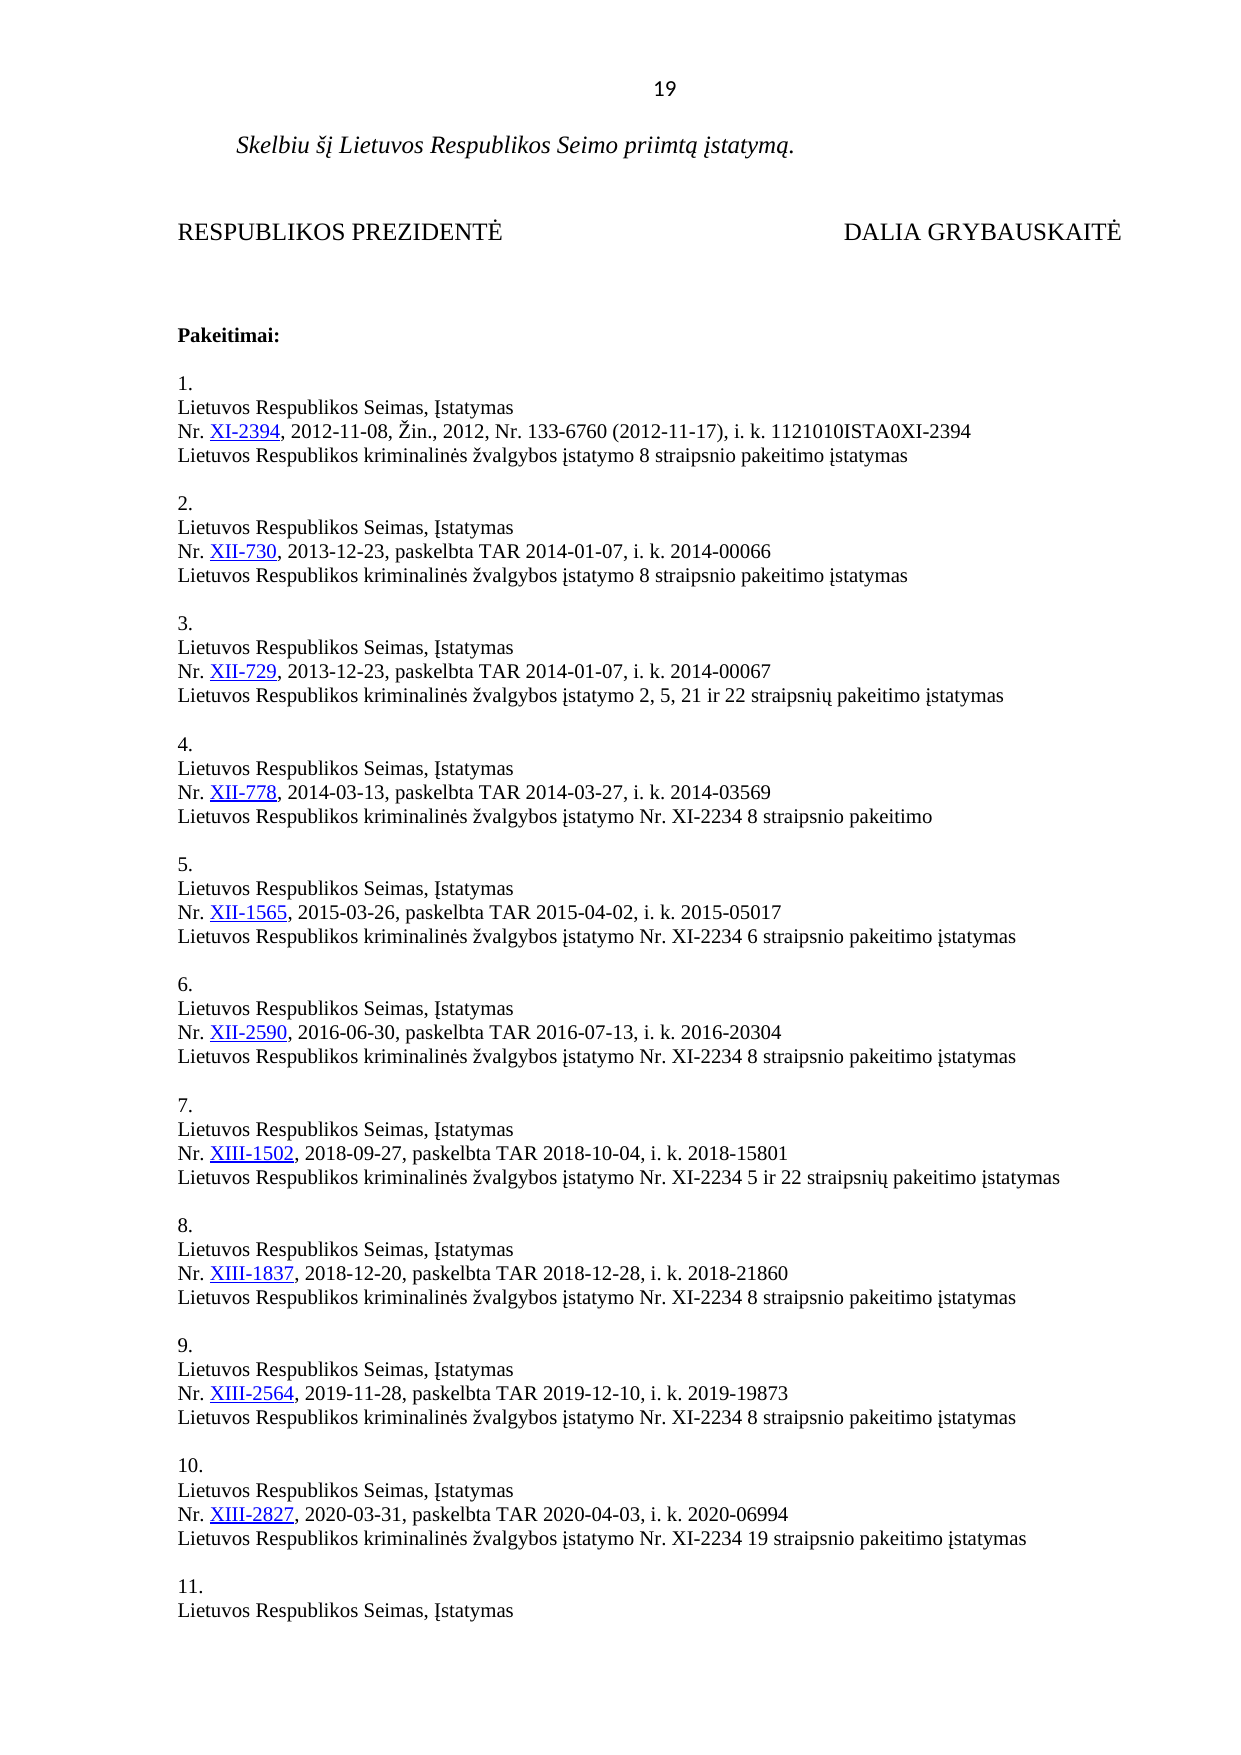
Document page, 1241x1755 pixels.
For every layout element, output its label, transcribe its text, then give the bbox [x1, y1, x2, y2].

text Nr. XIII-1837, 2018-12-20, paskelbta TAR 2018-12-28, i. k. 2018-21860 [177, 1261, 1152, 1285]
text Nr. XII-778, 2014-03-13, paskelbta TAR 2014-03-27, i. k. 2014-03569 [177, 780, 1152, 804]
text 9. [177, 1333, 1152, 1357]
text Lietuvos Respublikos Seimas, Įstatymas [177, 1357, 1152, 1381]
text 6. [177, 972, 1152, 996]
text Lietuvos Respublikos kriminalinės žvalgybos įstatymo 2, 5, 21 ir 22 straipsnių pakeitimo įstatymas [177, 683, 1152, 707]
text Lietuvos Respublikos Seimas, Įstatymas [177, 635, 1152, 659]
text 3. [177, 611, 1152, 635]
text 2. [177, 491, 1152, 515]
text Lietuvos Respublikos Seimas, Įstatymas [177, 876, 1152, 900]
text Nr. XII-1565, 2015-03-26, paskelbta TAR 2015-04-02, i. k. 2015-05017 [177, 900, 1152, 924]
text 4. [177, 732, 1152, 756]
text Lietuvos Respublikos kriminalinės žvalgybos įstatymo Nr. XI-2234 5 ir 22 straipsnių pakeitimo įstatymas [177, 1165, 1152, 1189]
text Lietuvos Respublikos kriminalinės žvalgybos įstatymo Nr. XI-2234 8 straipsnio pakeitimo įstatymas [177, 1044, 1152, 1068]
text Lietuvos Respublikos Seimas, Įstatymas [177, 1237, 1152, 1261]
text 8. [177, 1213, 1152, 1237]
text Lietuvos Respublikos Seimas, Įstatymas [177, 756, 1152, 780]
text Nr. XII-730, 2013-12-23, paskelbta TAR 2014-01-07, i. k. 2014-00066 [177, 539, 1152, 563]
text Lietuvos Respublikos Seimas, Įstatymas [177, 1117, 1152, 1141]
text 5. [177, 852, 1152, 876]
text Lietuvos Respublikos Seimas, Įstatymas [177, 996, 1152, 1020]
text Lietuvos Respublikos kriminalinės žvalgybos įstatymo Nr. XI-2234 19 straipsnio pakeitimo įstatymas [177, 1526, 1152, 1550]
text Lietuvos Respublikos kriminalinės žvalgybos įstatymo Nr. XI-2234 6 straipsnio pakeitimo įstatymas [177, 924, 1152, 948]
text Pakeitimai: [177, 322, 1152, 347]
text Lietuvos Respublikos kriminalinės žvalgybos įstatymo Nr. XI-2234 8 straipsnio pakeitimo įstatymas [177, 1285, 1152, 1309]
text 1. [177, 371, 1152, 395]
text Nr. XI-2394, 2012-11-08, Žin., 2012, Nr. 133-6760 (2012-11-17), i. k. 1121010ISTA0XI-2394 [177, 419, 1152, 443]
text Lietuvos Respublikos Seimas, Įstatymas [177, 395, 1152, 419]
text 11. [177, 1574, 1152, 1598]
text Nr. XII-729, 2013-12-23, paskelbta TAR 2014-01-07, i. k. 2014-00067 [177, 659, 1152, 683]
text Lietuvos Respublikos Seimas, Įstatymas [177, 515, 1152, 539]
text Lietuvos Respublikos Seimas, Įstatymas [177, 1477, 1152, 1502]
text Skelbiu šį Lietuvos Respublikos Seimo priimtą įstatymą. [177, 131, 1152, 159]
text 10. [177, 1453, 1152, 1477]
text Lietuvos Respublikos kriminalinės žvalgybos įstatymo 8 straipsnio pakeitimo įstatymas [177, 443, 1152, 467]
text Lietuvos Respublikos kriminalinės žvalgybos įstatymo Nr. XI-2234 8 straipsnio pakeitimo [177, 804, 1152, 828]
text Lietuvos Respublikos kriminalinės žvalgybos įstatymo 8 straipsnio pakeitimo įstatymas [177, 563, 1152, 587]
text Lietuvos Respublikos kriminalinės žvalgybos įstatymo Nr. XI-2234 8 straipsnio pakeitimo įstatymas [177, 1405, 1152, 1429]
text Nr. XIII-2564, 2019-11-28, paskelbta TAR 2019-12-10, i. k. 2019-19873 [177, 1381, 1152, 1405]
text RESPUBLIKOS PREZIDENTĖ DALIA GRYBAUSKAITĖ [177, 217, 1152, 246]
text 7. [177, 1092, 1152, 1117]
text Nr. XIII-1502, 2018-09-27, paskelbta TAR 2018-10-04, i. k. 2018-15801 [177, 1141, 1152, 1165]
text Nr. XII-2590, 2016-06-30, paskelbta TAR 2016-07-13, i. k. 2016-20304 [177, 1020, 1152, 1044]
text Nr. XIII-2827, 2020-03-31, paskelbta TAR 2020-04-03, i. k. 2020-06994 [177, 1502, 1152, 1526]
text Lietuvos Respublikos Seimas, Įstatymas [177, 1598, 1152, 1622]
